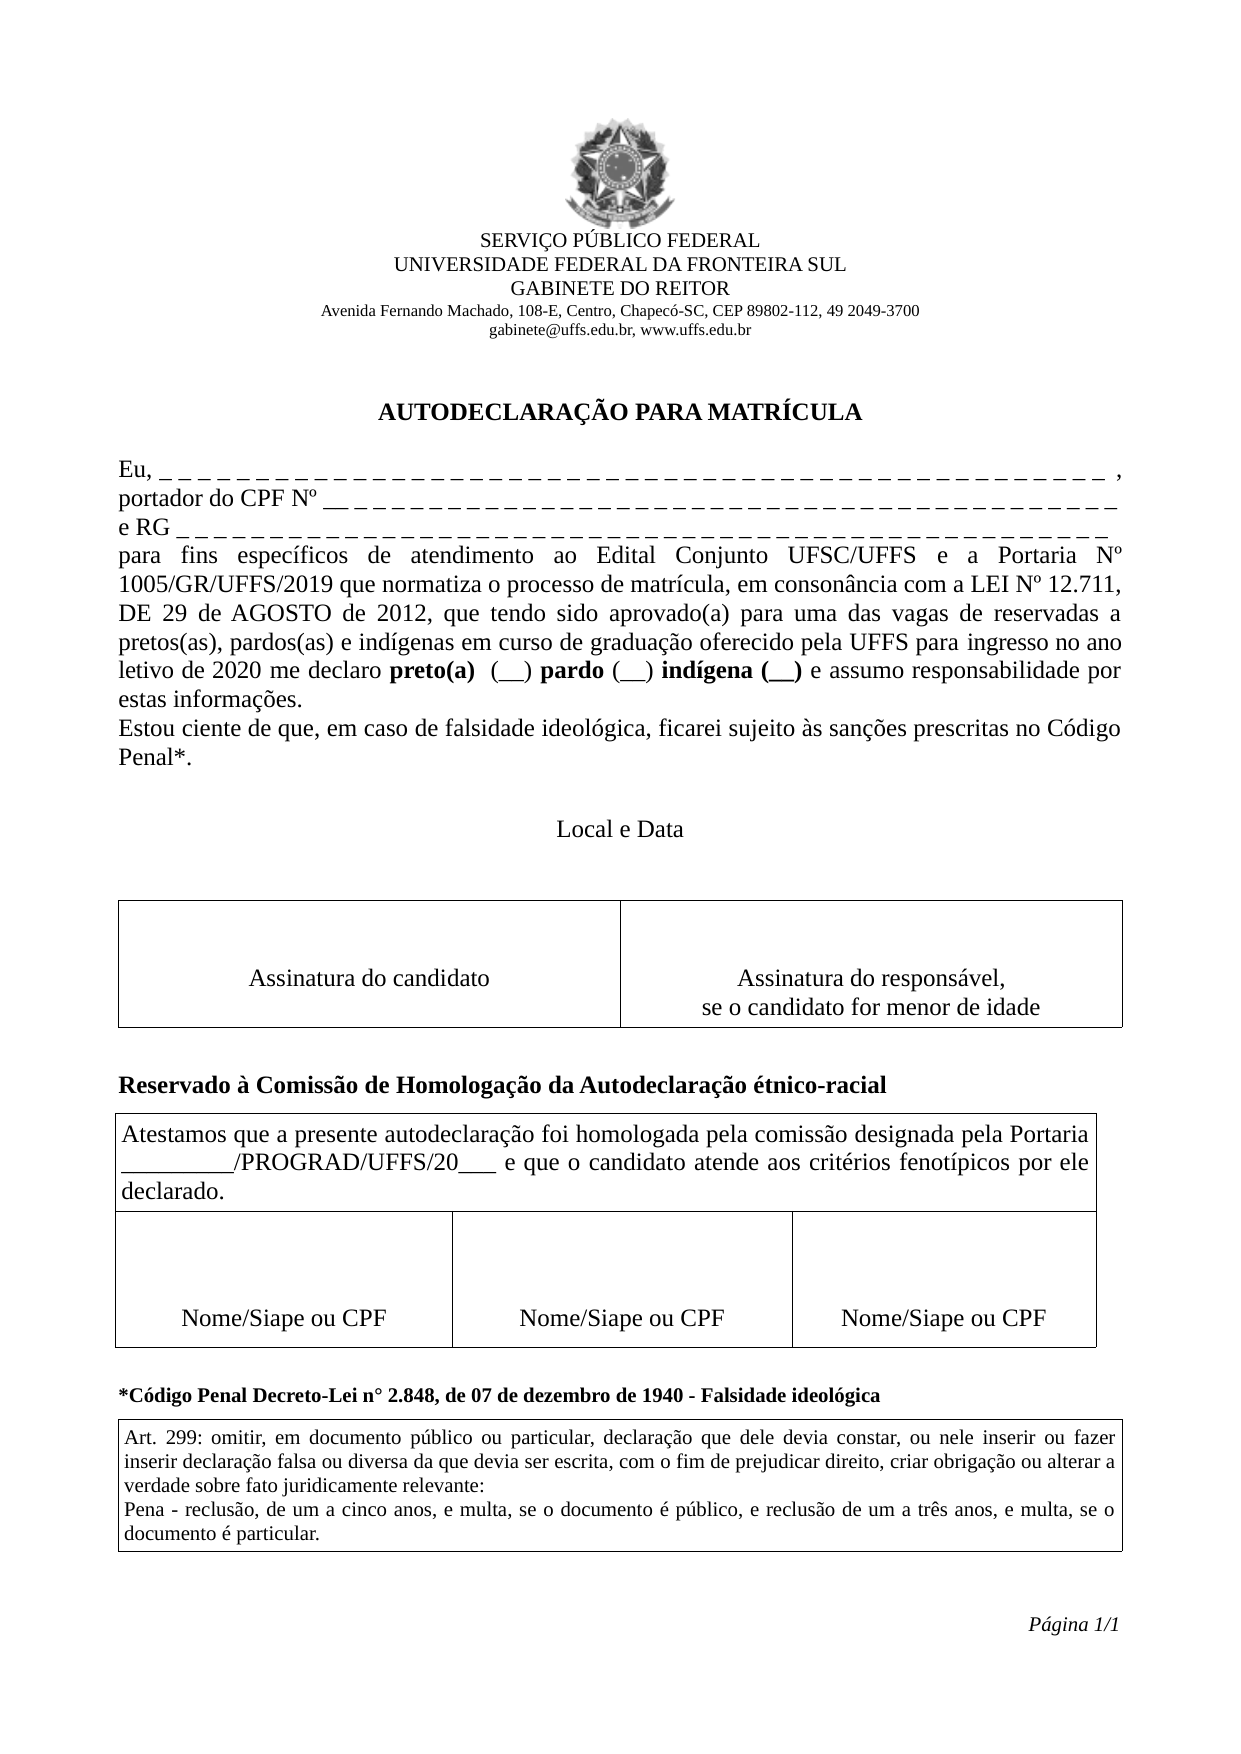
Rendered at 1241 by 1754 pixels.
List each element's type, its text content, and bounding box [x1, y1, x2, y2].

table_header Atestamos que a presente autodeclaração foi homologada pela comissão designada pela Portaria _________/PROGRAD/UFFS/20___ e que o candidato atende aos critérios fenotípicos por ele declarado. [116, 1114, 1096, 1211]
table_cell Nome/Siape ou CPF [116, 1212, 452, 1347]
table_header Art. 299: omitir, em documento público ou particular, declaração que dele devia constar, ou nele inserir ou fazer inserir declaração falsa ou diversa da que devia ser escrita, com o fim de prejudicar direito, criar obrigação ou alterar a verdade sobre fato juridicamente relevante: Pena - reclusão, de um a cinco anos, e multa, se o documento é público, e reclusão de um a três anos, e multa, se o documento é particular. [119, 1420, 1122, 1551]
text Reservado à Comissão de Homologação da Autodeclaração étnico-racial [118, 1070, 1122, 1098]
text para fins específicos de atendimento ao Edital Conjunto UFSC/UFFS e a Portaria Nº 1005/GR/UFFS/2019 que normatiza o processo de matrícula, em consonância com a LEI Nº 12.711, DE 29 de AGOSTO de 2012, que tendo sido aprovado(a) para uma das vagas de reservadas a pretos(as), pardos(as) e indígenas em curso de graduação oferecido pela UFFS para ingresso no ano letivo de 2020 me declaro preto(a) (__) pardo (__) indígena (__) e assumo responsabilidade por estas informações. [118, 541, 1122, 713]
text *Código Penal Decreto-Lei n° 2.848, de 07 de dezembro de 1940 - Falsidade ideológica [118, 1383, 1122, 1407]
table_cell Nome/Siape ou CPF [793, 1212, 1096, 1347]
text AUTODECLARAÇÃO PARA MATRÍCULA [118, 397, 1122, 426]
table_cell Nome/Siape ou CPF [453, 1212, 792, 1347]
table_header Assinatura do candidato [119, 901, 620, 1027]
text Local e Data [118, 814, 1122, 842]
text e RG _ _ _ _ _ _ _ _ _ _ _ _ _ _ _ _ _ _ _ _ _ _ _ _ _ _ _ _ _ _ _ _ _ _ _ _ _ _ _ _ _ _ _ _ _ _ _ _ _ _ [118, 512, 1122, 541]
picture [565, 118, 675, 229]
text Estou ciente de que, em caso de falsidade ideológica, ficarei sujeito às sanções prescritas no Código Penal*. [118, 713, 1122, 771]
text Eu, _ _ _ _ _ _ _ _ _ _ _ _ _ _ _ _ _ _ _ _ _ _ _ _ _ _ _ _ _ _ _ _ _ _ _ _ _ _ _ _ _ _ _ _ _ _ _ _ _ , portador do CPF Nº __ _ _ _ _ _ _ _ _ _ _ _ _ _ _ _ _ _ _ _ _ _ _ _ _ _ _ _ _ _ _ _ _ _ _ _ _ _ _ _ _ _ [118, 454, 1122, 512]
table_header Assinatura do responsável, se o candidato for menor de idade [621, 901, 1122, 1027]
